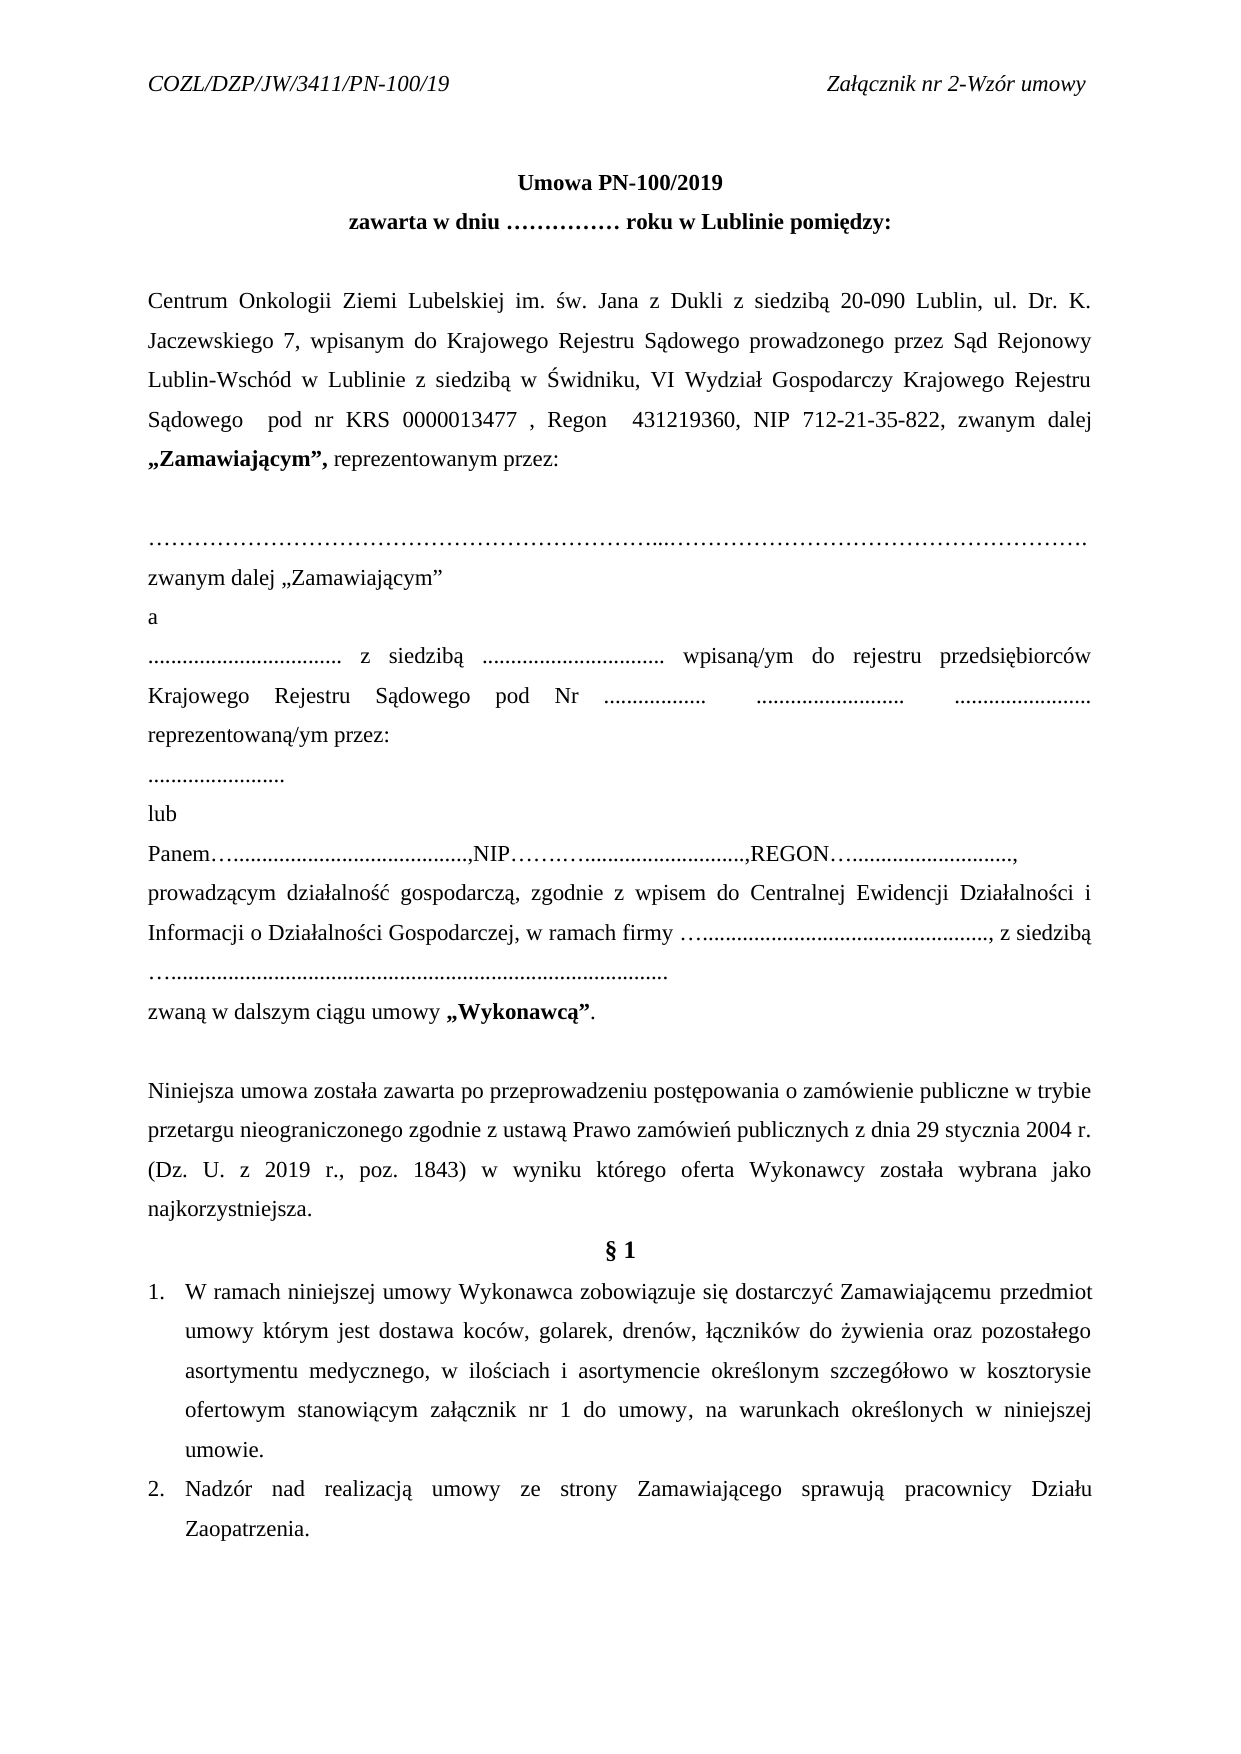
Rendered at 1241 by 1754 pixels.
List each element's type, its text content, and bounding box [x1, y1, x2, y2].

text …………………………………………………………...………………………………………………. [148, 524, 1093, 550]
text zawarta w dniu …………… roku w Lublinie pomiędzy: [148, 208, 1093, 234]
text Niniejsza umowa została zawarta po przeprowadzeniu postępowania o zamówienie publiczne w trybie przetargu nieograniczonego zgodnie z ustawą Prawo zamówień publicznych z dnia 29 stycznia 2004 r. (Dz. U. z 2019 r., poz. 1843) w wyniku którego oferta Wykonawcy została wybrana jako najkorzystniejsza. [148, 1077, 1093, 1222]
text ........................ [148, 761, 1093, 787]
text Umowa PN-100/2019 [148, 169, 1093, 195]
text Panem….........................................,NIP…….…............................,REGON…............................, prowadzącym działalność gospodarczą, zgodnie z wpisem do Centralnej Ewidencji Działalności i Informacji o Działalności Gospodarczej, w ramach firmy ….................................................., z siedzibą …....................................................................................... [148, 840, 1093, 985]
text a [148, 603, 1093, 629]
text COZL/DZP/JW/3411/PN-100/19 Załącznik nr 2-Wzór umowy [148, 70, 1093, 97]
list W ramach niniejszej umowy Wykonawca zobowiązuje się dostarczyć Zamawiającemu przedmiot umowy którym jest dostawa koców, golarek, drenów, łączników do żywienia oraz pozostałego asortymentu medycznego, w ilościach i asortymencie określonym szczegółowo w kosztorysie ofertowym stanowiącym załącznik nr 1 do umowy, na warunkach określonych w niniejszej umowie. [148, 1278, 1093, 1462]
list Nadzór nad realizacją umowy ze strony Zamawiającego sprawują pracownicy Działu Zaopatrzenia. [148, 1475, 1093, 1541]
text Centrum Onkologii Ziemi Lubelskiej im. św. Jana z Dukli z siedzibą 20-090 Lublin, ul. Dr. K. Jaczewskiego 7, wpisanym do Krajowego Rejestru Sądowego prowadzonego przez Sąd Rejonowy Lublin-Wschód w Lublinie z siedzibą w Świdniku, VI Wydział Gospodarczy Krajowego Rejestru Sądowego pod nr KRS 0000013477 , Regon 431219360, NIP 712-21-35-822, zwanym dalej „Zamawiającym”, reprezentowanym przez: [148, 287, 1093, 471]
text § 1 [148, 1235, 1093, 1263]
text .................................. z siedzibą ................................ wpisaną/ym do rejestru przedsiębiorców Krajowego Rejestru Sądowego pod Nr .................. .......................... ........................ reprezentowaną/ym przez: [148, 642, 1093, 748]
text zwaną w dalszym ciągu umowy „Wykonawcą”. [148, 998, 1093, 1024]
text zwanym dalej „Zamawiającym” [148, 563, 1093, 590]
text lub [148, 800, 1093, 827]
